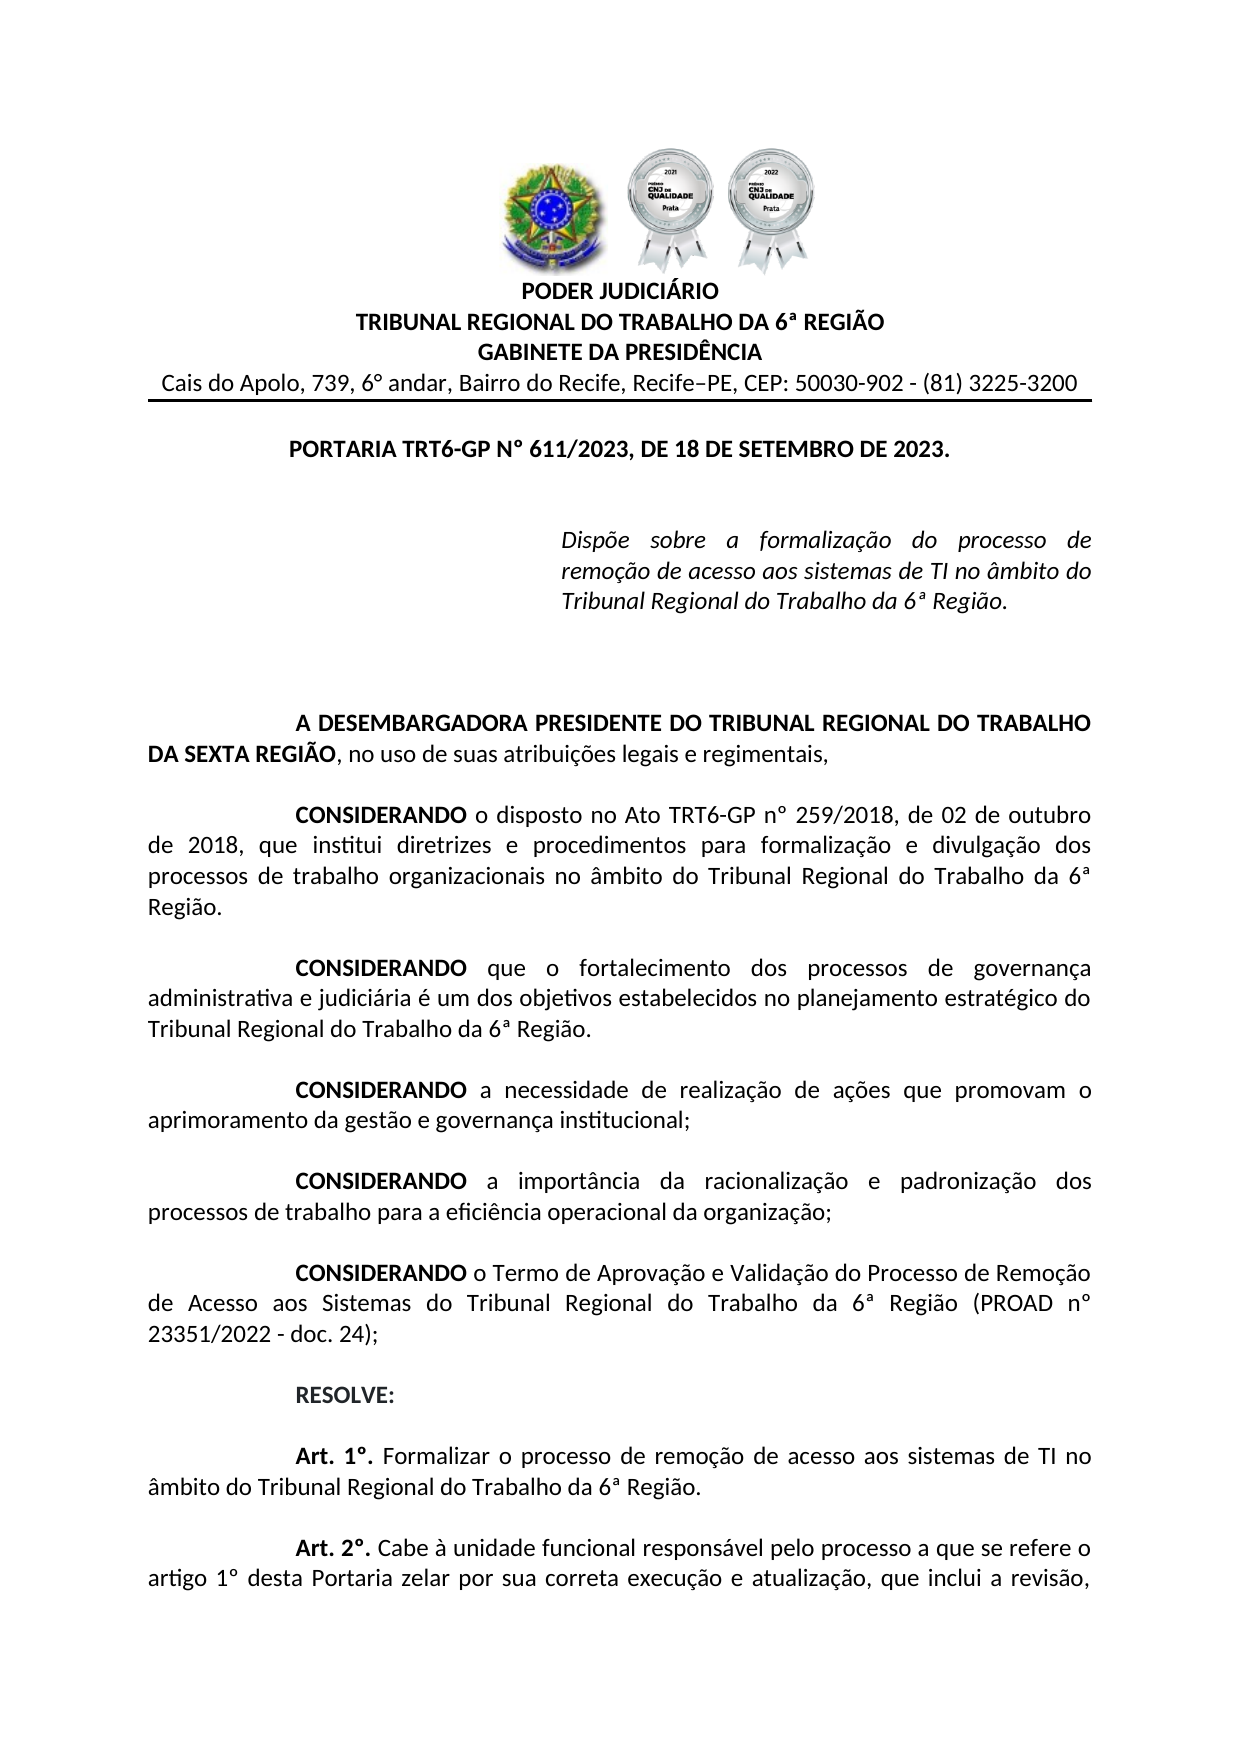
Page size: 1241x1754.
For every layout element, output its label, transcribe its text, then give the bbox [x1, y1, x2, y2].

text CONSIDERANDO o Termo de Aprovação e Validação do Processo de Remoção de Acesso aos Sistemas do Tribunal Regional do Trabalho da 6ª Região (PROAD nº 23351/2022 - doc. 24); [148, 1257, 1092, 1348]
text CONSIDERANDO a necessidade de realização de ações que promovam o aprimoramento da gestão e governança institucional; [148, 1074, 1092, 1135]
text CONSIDERANDO o disposto no Ato TRT6-GP nº 259/2018, de 02 de outubro de 2018, que institui diretrizes e procedimentos para formalização e divulgação dos processos de trabalho organizacionais no âmbito do Tribunal Regional do Trabalho da 6ª Região. [148, 799, 1092, 921]
text Dispõe sobre a formalização do processo de remoção de acesso aos sistemas de TI no âmbito do Tribunal Regional do Trabalho da 6ª Região. [561, 524, 1092, 616]
text GABINETE DA PRESIDÊNCIA [148, 336, 1092, 367]
text Art. 2º. Cabe à unidade funcional responsável pelo processo a que se refere o artigo 1º desta Portaria zelar por sua correta execução e atualização, que inclui a revisão, [148, 1532, 1092, 1593]
text CONSIDERANDO a importância da racionalização e padronização dos processos de trabalho para a eficiência operacional da organização; [148, 1165, 1092, 1226]
text PODER JUDICIÁRIO [148, 275, 1092, 306]
text PORTARIA TRT6-GP Nº 611/2023, DE 18 DE SETEMBRO DE 2023. [148, 433, 1092, 463]
text CONSIDERANDO que o fortalecimento dos processos de governança administrativa e judiciária é um dos objetivos estabelecidos no planejamento estratégico do Tribunal Regional do Trabalho da 6ª Região. [148, 952, 1092, 1043]
text Cais do Apolo, 739, 6° andar, Bairro do Recife, Recife–PE, CEP: 50030-902 - (81) 3225-3200 [148, 367, 1092, 399]
text TRIBUNAL REGIONAL DO TRABALHO DA 6ª REGIÃO [148, 306, 1092, 336]
text RESOLVE: [148, 1379, 1092, 1409]
picture [499, 147, 815, 276]
text A DESEMBARGADORA PRESIDENTE DO TRIBUNAL REGIONAL DO TRABALHO DA SEXTA REGIÃO, no uso de suas atribuições legais e regimentais, [148, 708, 1092, 769]
text Art. 1º. Formalizar o processo de remoção de acesso aos sistemas de TI no âmbito do Tribunal Regional do Trabalho da 6ª Região. [148, 1440, 1092, 1501]
